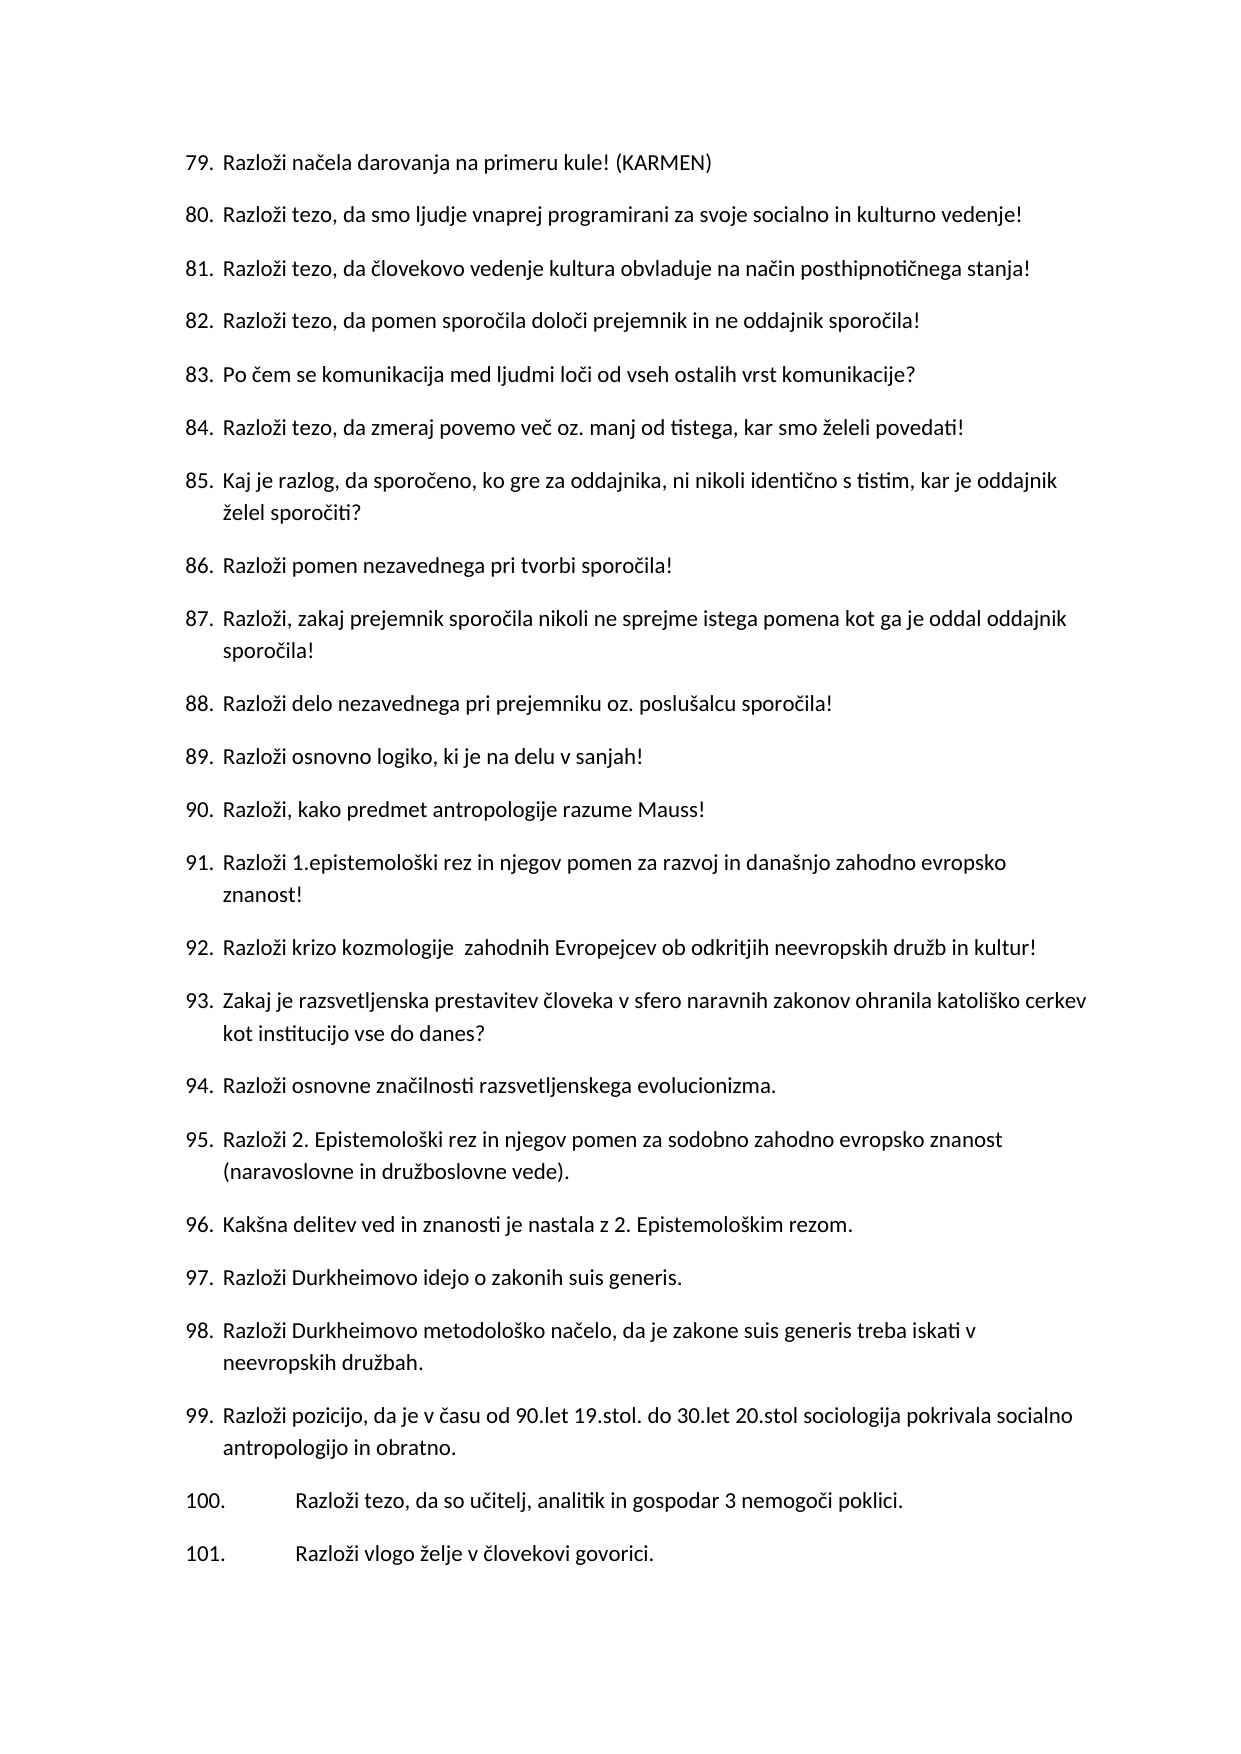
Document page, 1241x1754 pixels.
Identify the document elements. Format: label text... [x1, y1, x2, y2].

list Po čem se komunikacija med ljudmi loči od vseh ostalih vrst komunikacije? [185, 360, 1093, 388]
list Razloži 1.epistemološki rez in njegov pomen za razvoj in današnjo zahodno evropsko znanost! [185, 848, 1093, 908]
list Razloži osnovne značilnosti razsvetljenskega evolucionizma. [185, 1072, 1093, 1100]
list Razloži delo nezavednega pri prejemniku oz. poslušalcu sporočila! [185, 689, 1093, 717]
list Razloži Durkheimovo idejo o zakonih suis generis. [185, 1263, 1093, 1291]
list Razloži 2. Epistemološki rez in njegov pomen za sodobno zahodno evropsko znanost (naravoslovne in družboslovne vede). [185, 1125, 1093, 1185]
list Razloži pomen nezavednega pri tvorbi sporočila! [185, 551, 1093, 579]
list Razloži vlogo želje v človekovi govorici. [185, 1539, 1093, 1567]
list Razloži tezo, da zmeraj povemo več oz. manj od tistega, kar smo želeli povedati! [185, 413, 1093, 441]
list Kakšna delitev ved in znanosti je nastala z 2. Epistemološkim rezom. [185, 1210, 1093, 1238]
list Razloži krizo kozmologije zahodnih Evropejcev ob odkritjih neevropskih družb in kultur! [185, 933, 1093, 961]
list Razloži, zakaj prejemnik sporočila nikoli ne sprejme istega pomena kot ga je oddal oddajnik sporočila! [185, 604, 1093, 664]
list Razloži tezo, da smo ljudje vnaprej programirani za svoje socialno in kulturno vedenje! [185, 201, 1093, 229]
list Razloži tezo, da pomen sporočila določi prejemnik in ne oddajnik sporočila! [185, 307, 1093, 335]
list Razloži Durkheimovo metodološko načelo, da je zakone suis generis treba iskati v neevropskih družbah. [185, 1316, 1093, 1376]
list Kaj je razlog, da sporočeno, ko gre za oddajnika, ni nikoli identično s tistim, kar je oddajnik želel sporočiti? [185, 466, 1093, 526]
list Razloži tezo, da človekovo vedenje kultura obvladuje na način posthipnotičnega stanja! [185, 254, 1093, 282]
list Razloži osnovno logiko, ki je na delu v sanjah! [185, 742, 1093, 770]
list Razloži, kako predmet antropologije razume Mauss! [185, 795, 1093, 823]
list Razloži tezo, da so učitelj, analitik in gospodar 3 nemogoči poklici. [185, 1486, 1093, 1514]
list Razloži pozicijo, da je v času od 90.let 19.stol. do 30.let 20.stol sociologija pokrivala socialno antropologijo in obratno. [185, 1401, 1093, 1461]
list Zakaj je razsvetljenska prestavitev človeka v sfero naravnih zakonov ohranila katoliško cerkev kot institucijo vse do danes? [185, 986, 1093, 1047]
list Razloži načela darovanja na primeru kule! (KARMEN) [185, 148, 1093, 176]
